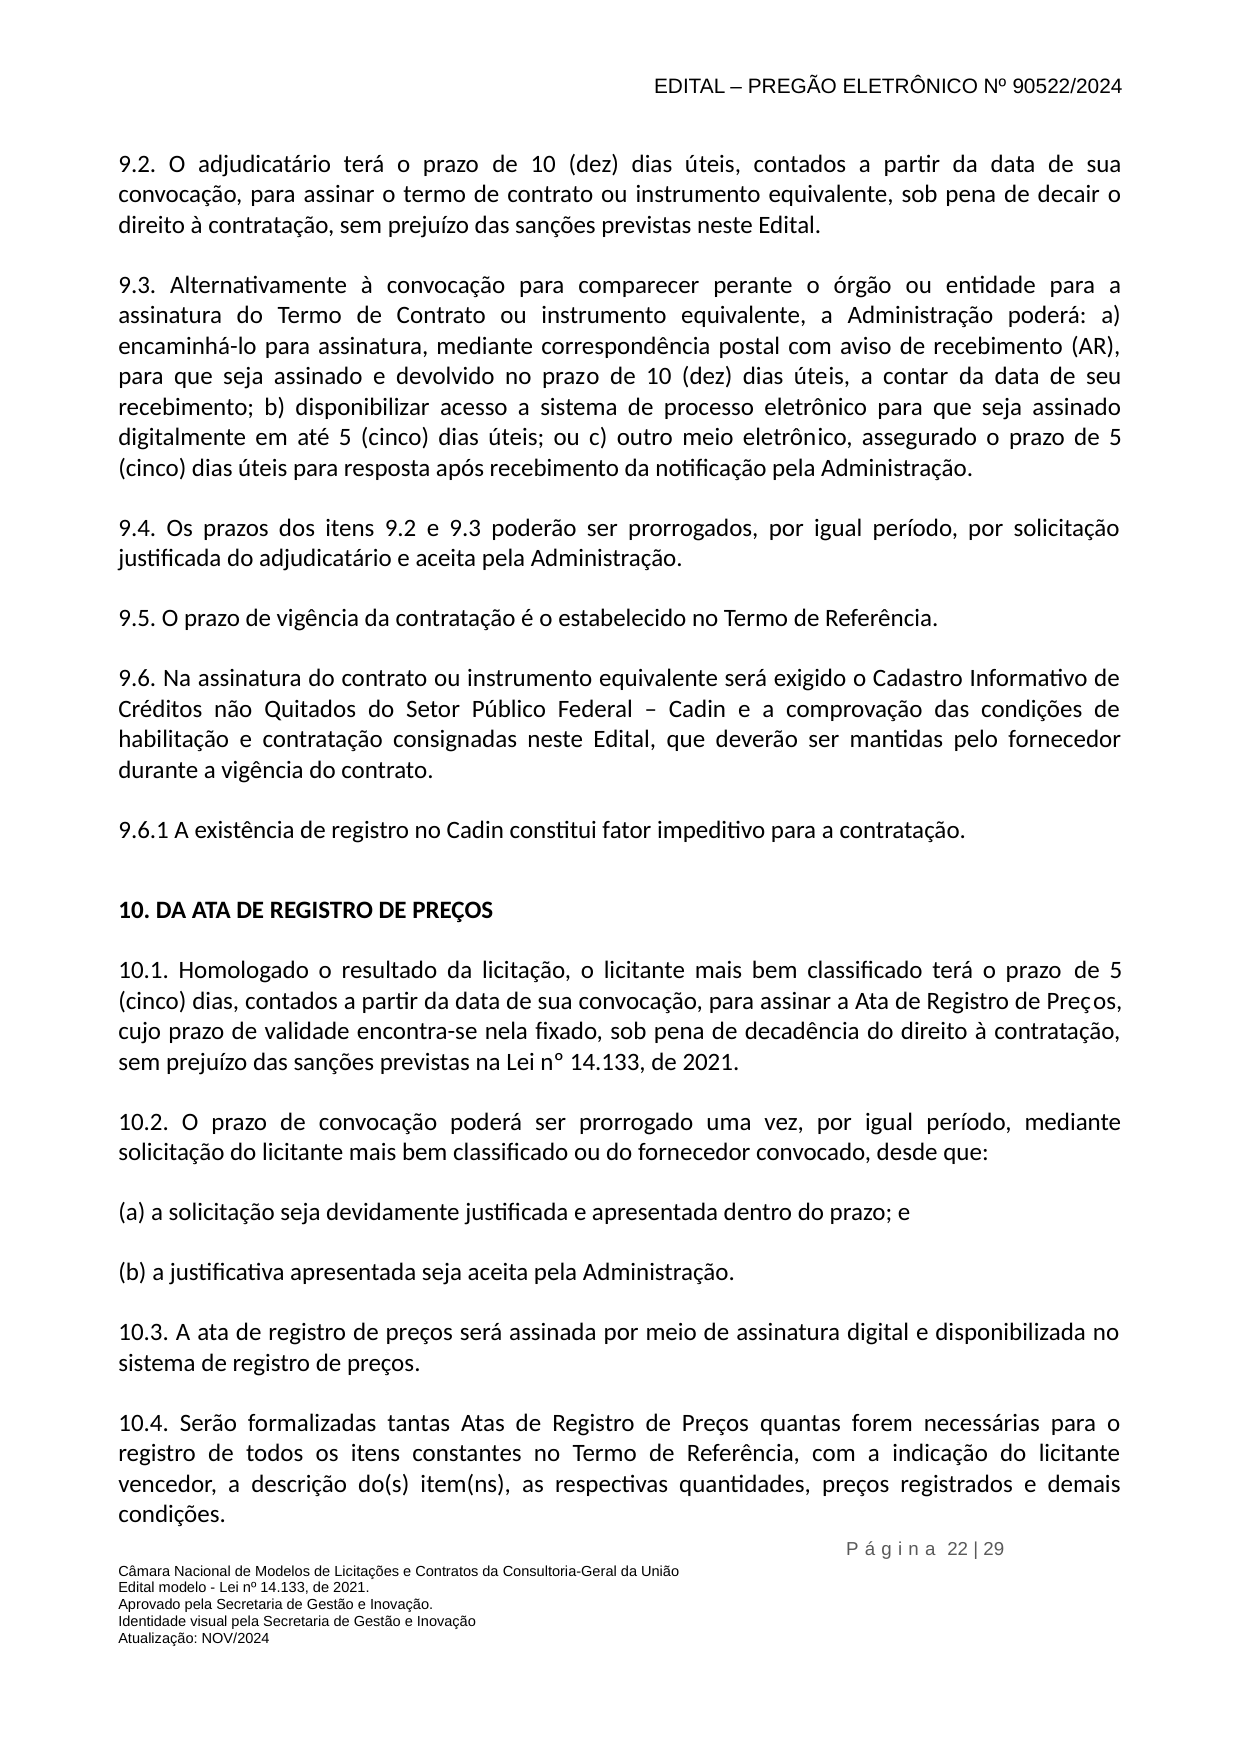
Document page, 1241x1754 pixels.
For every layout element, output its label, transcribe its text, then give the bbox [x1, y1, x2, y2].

text 9.2. O adjudicatário terá o prazo de 10 (dez) dias úteis, contados a partir da data de sua convocação, para assinar o termo de contrato ou instrumento equivalente, sob pena de decair o direito à contratação, sem prejuízo das sanções previstas neste Edital. [118, 148, 1122, 239]
text 9.3. Alternativamente à convocação para comparecer perante o órgão ou entidade para a assinatura do Termo de Contrato ou instrumento equivalente, a Administração poderá: a) encaminhá-lo para assinatura, mediante correspondência postal com aviso de recebimento (AR), para que seja assinado e devolvido no prazo de 10 (dez) dias úteis, a contar da data de seu recebimento; b) disponibilizar acesso a sistema de processo eletrônico para que seja assinado digitalmente em até 5 (cinco) dias úteis; ou c) outro meio eletrônico, assegurado o prazo de 5 (cinco) dias úteis para resposta após recebimento da notificação pela Administração. [118, 269, 1122, 482]
subtitle 10. DA ATA DE REGISTRO DE PREÇOS [118, 894, 1122, 925]
text 10.3. A ata de registro de preços será assinada por meio de assinatura digital e disponibilizada no sistema de registro de preços. [118, 1317, 1122, 1378]
text (b) a justificativa apresentada seja aceita pela Administração. [118, 1257, 1122, 1287]
text 10.4. Serão formalizadas tantas Atas de Registro de Preços quantas forem necessárias para o registro de todos os itens constantes no Termo de Referência, com a indicação do licitante vencedor, a descrição do(s) item(ns), as respectivas quantidades, preços registrados e demais condições. [118, 1407, 1122, 1529]
text 10.2. O prazo de convocação poderá ser prorrogado uma vez, por igual período, mediante solicitação do licitante mais bem classificado ou do fornecedor convocado, desde que: [118, 1106, 1122, 1167]
text 9.6. Na assinatura do contrato ou instrumento equivalente será exigido o Cadastro Informativo de Créditos não Quitados do Setor Público Federal – Cadin e a comprovação das condições de habilitação e contratação consignadas neste Edital, que deverão ser mantidas pelo fornecedor durante a vigência do contrato. [118, 662, 1122, 784]
text (a) a solicitação seja devidamente justificada e apresentada dentro do prazo; e [118, 1197, 1122, 1227]
text 9.6.1 A existência de registro no Cadin constitui fator impeditivo para a contratação. [118, 814, 1122, 844]
text 9.4. Os prazos dos itens 9.2 e 9.3 poderão ser prorrogados, por igual período, por solicitação justificada do adjudicatário e aceita pela Administração. [118, 512, 1122, 573]
text 9.5. O prazo de vigência da contratação é o estabelecido no Termo de Referência. [118, 602, 1122, 633]
text 10.1. Homologado o resultado da licitação, o licitante mais bem classificado terá o prazo de 5 (cinco) dias, contados a partir da data de sua convocação, para assinar a Ata de Registro de Preços, cujo prazo de validade encontra-se nela fixado, sob pena de decadência do direito à contratação, sem prejuízo das sanções previstas na Lei nº 14.133, de 2021. [118, 954, 1122, 1077]
